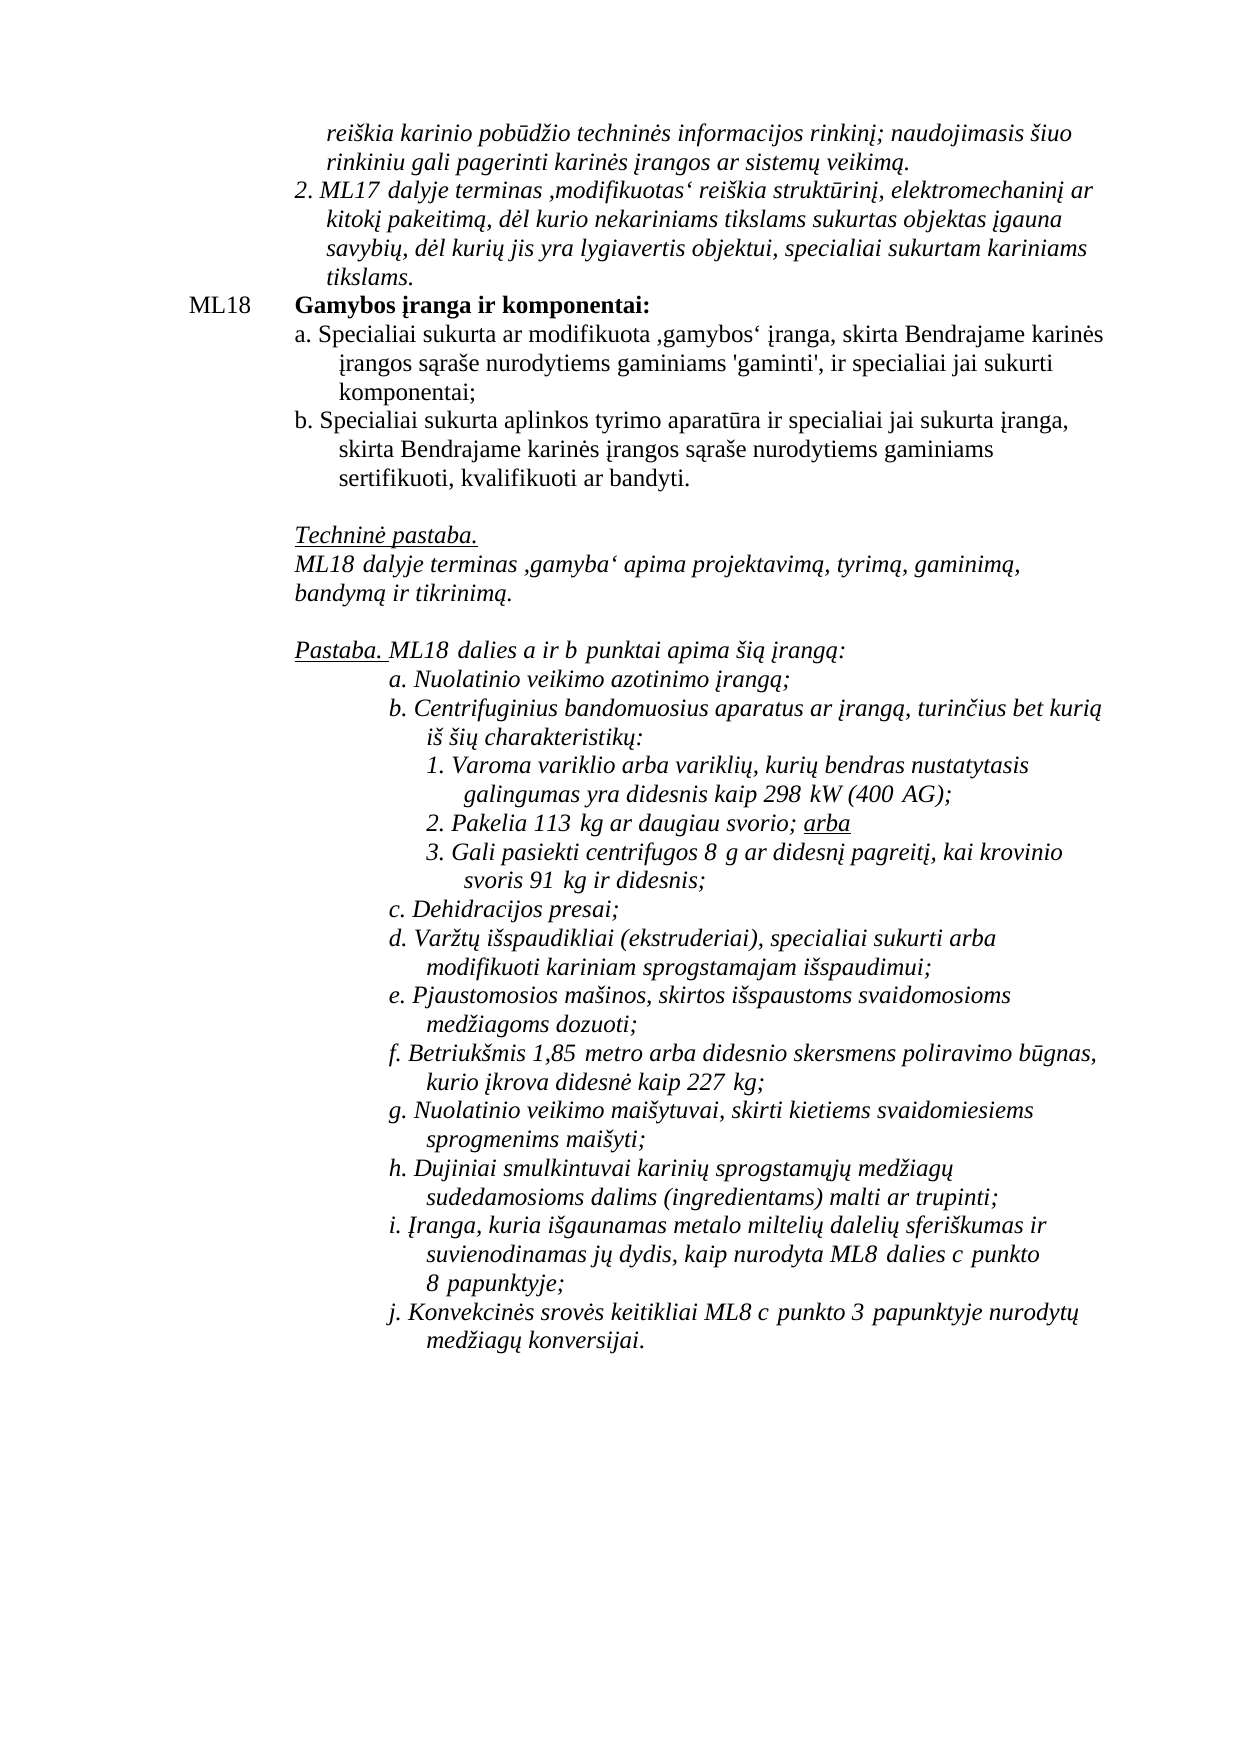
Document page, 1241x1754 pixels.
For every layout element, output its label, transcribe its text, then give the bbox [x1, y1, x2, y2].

table_cell reiškia karinio pobūdžio techninės informacijos rinkinį; naudojimasis šiuo rinkiniu gali pagerinti karinės įrangos ar sistemų veikimą. 2. ML17 dalyje terminas ,modifikuotas‘ reiškia struktūrinį, elektromechaninį ar kitokį pakeitimą, dėl kurio nekariniams tikslams sukurtas objektas įgauna savybių, dėl kurių jis yra lygiavertis objektui, specialiai sukurtam kariniams tikslams. [283, 118, 1122, 291]
table_cell [177, 118, 283, 291]
table_cell ML18 [177, 291, 283, 1354]
table_cell Gamybos įranga ir komponentai: a. Specialiai sukurta ar modifikuota ,gamybos‘ įranga, skirta Bendrajame karinės įrangos sąraše nurodytiems gaminiams 'gaminti', ir specialiai jai sukurti komponentai; b. Specialiai sukurta aplinkos tyrimo aparatūra ir specialiai jai sukurta įranga, skirta Bendrajame karinės įrangos sąraše nurodytiems gaminiams sertifikuoti, kvalifikuoti ar bandyti. Techninė pastaba. ML18 dalyje terminas ,gamyba‘ apima projektavimą, tyrimą, gaminimą, bandymą ir tikrinimą. Pastaba. ML18 dalies a ir b punktai apima šią įrangą: a. Nuolatinio veikimo azotinimo įrangą; b. Centrifuginius bandomuosius aparatus ar įrangą, turinčius bet kurią iš šių charakteristikų: 1. Varoma variklio arba variklių, kurių bendras nustatytasis galingumas yra didesnis kaip 298 kW (400 AG); 2. Pakelia 113 kg ar daugiau svorio; arba 3. Gali pasiekti centrifugos 8 g ar didesnį pagreitį, kai krovinio svoris 91 kg ir didesnis; c. Dehidracijos presai; d. Varžtų išspaudikliai (ekstruderiai), specialiai sukurti arba modifikuoti kariniam sprogstamajam išspaudimui; e. Pjaustomosios mašinos, skirtos išspaustoms svaidomosioms medžiagoms dozuoti; f. Betriukšmis 1,85 metro arba didesnio skersmens poliravimo būgnas, kurio įkrova didesnė kaip 227 kg; g. Nuolatinio veikimo maišytuvai, skirti kietiems svaidomiesiems sprogmenims maišyti; h. Dujiniai smulkintuvai karinių sprogstamųjų medžiagų sudedamosioms dalims (ingredientams) malti ar trupinti; i. Įranga, kuria išgaunamas metalo miltelių dalelių sferiškumas ir suvienodinamas jų dydis, kaip nurodyta ML8 dalies c punkto 8 papunktyje; j. Konvekcinės srovės keitikliai ML8 c punkto 3 papunktyje nurodytų medžiagų konversijai. [283, 291, 1122, 1354]
